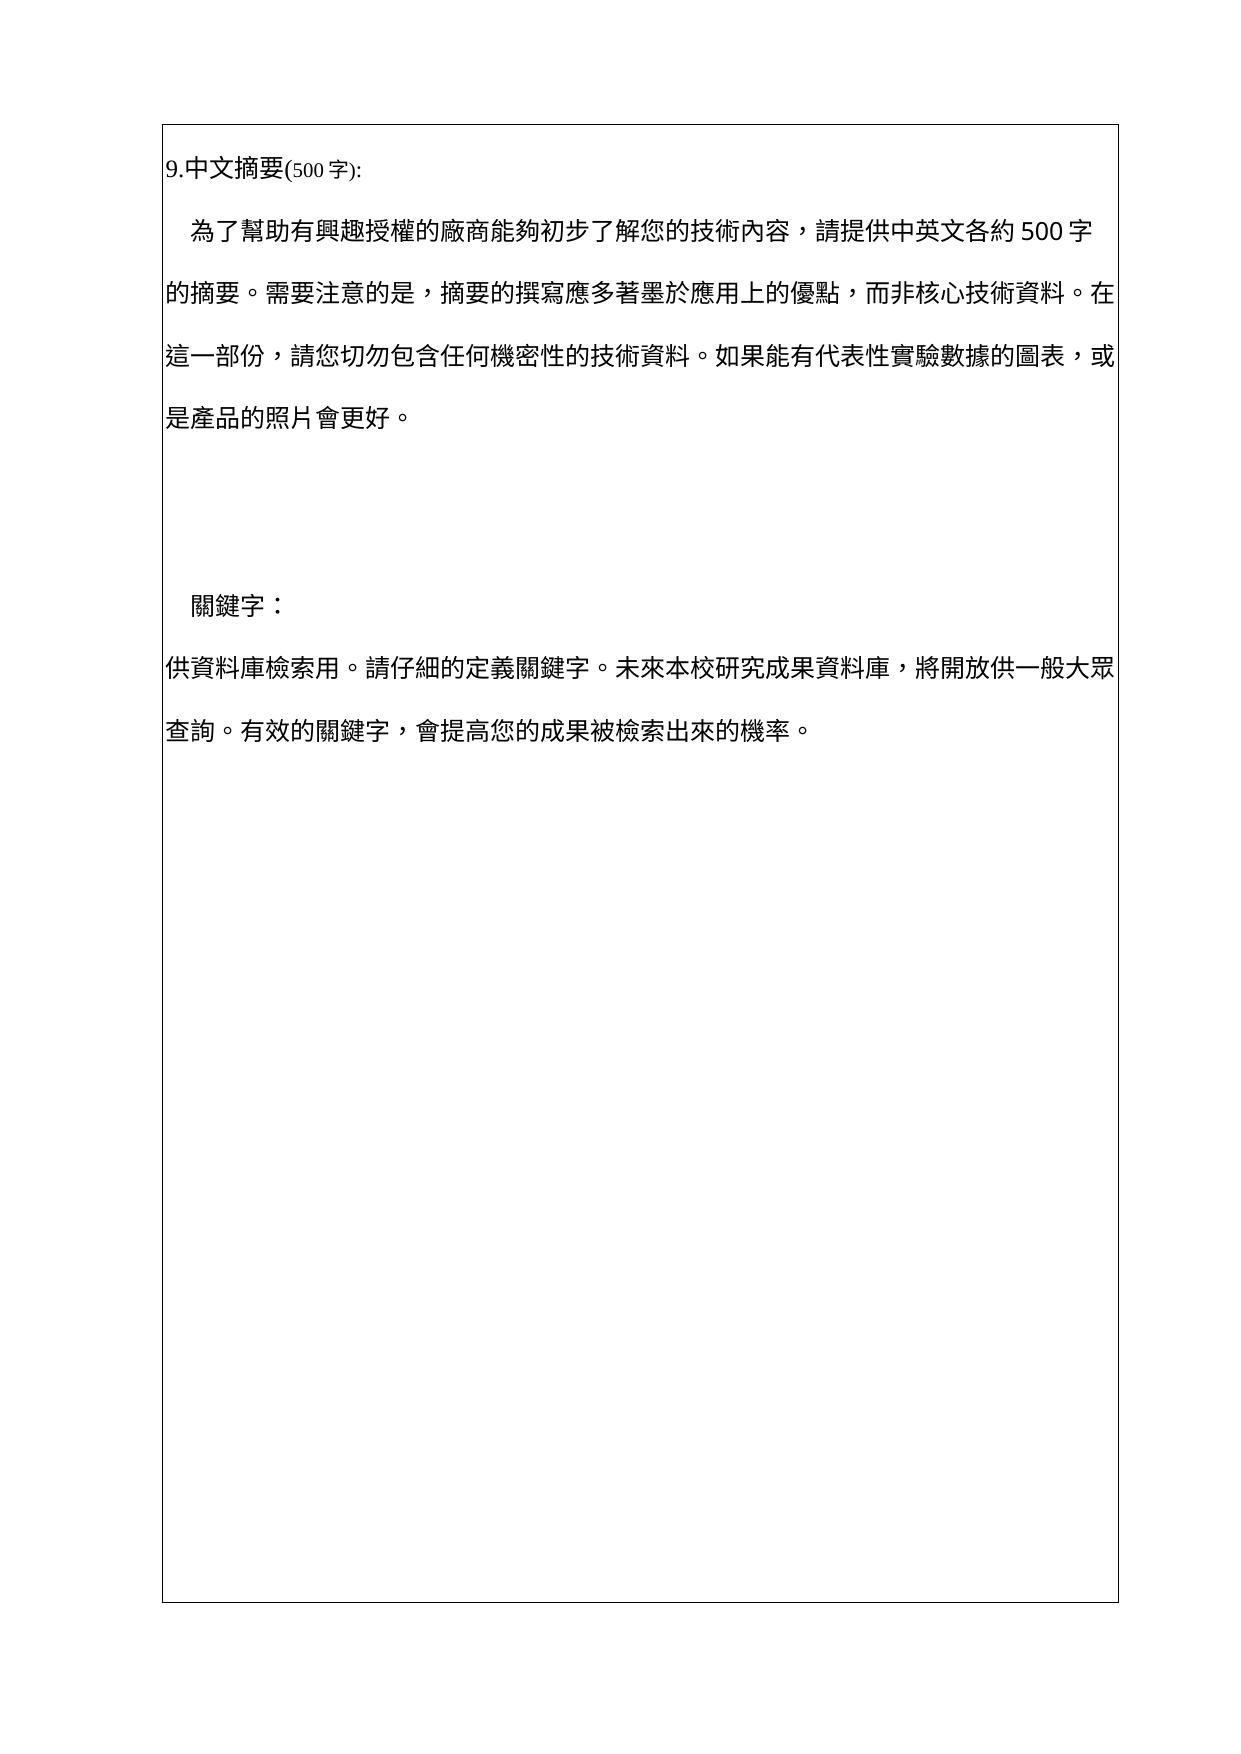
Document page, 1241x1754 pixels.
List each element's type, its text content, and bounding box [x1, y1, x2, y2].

table_header 9.中文摘要(500字): 為了幫助有興趣授權的廠商能夠初步了解您的技術內容，請提供中英文各約500字的摘要。需要注意的是，摘要的撰寫應多著墨於應用上的優點，而非核心技術資料。在這一部份，請您切勿包含任何機密性的技術資料。如果能有代表性實驗數據的圖表，或是產品的照片會更好。 關鍵字： 供資料庫檢索用。請仔細的定義關鍵字。未來本校研究成果資料庫，將開放供一般大眾查詢。有效的關鍵字，會提高您的成果被檢索出來的機率。 [163, 125, 1118, 1602]
